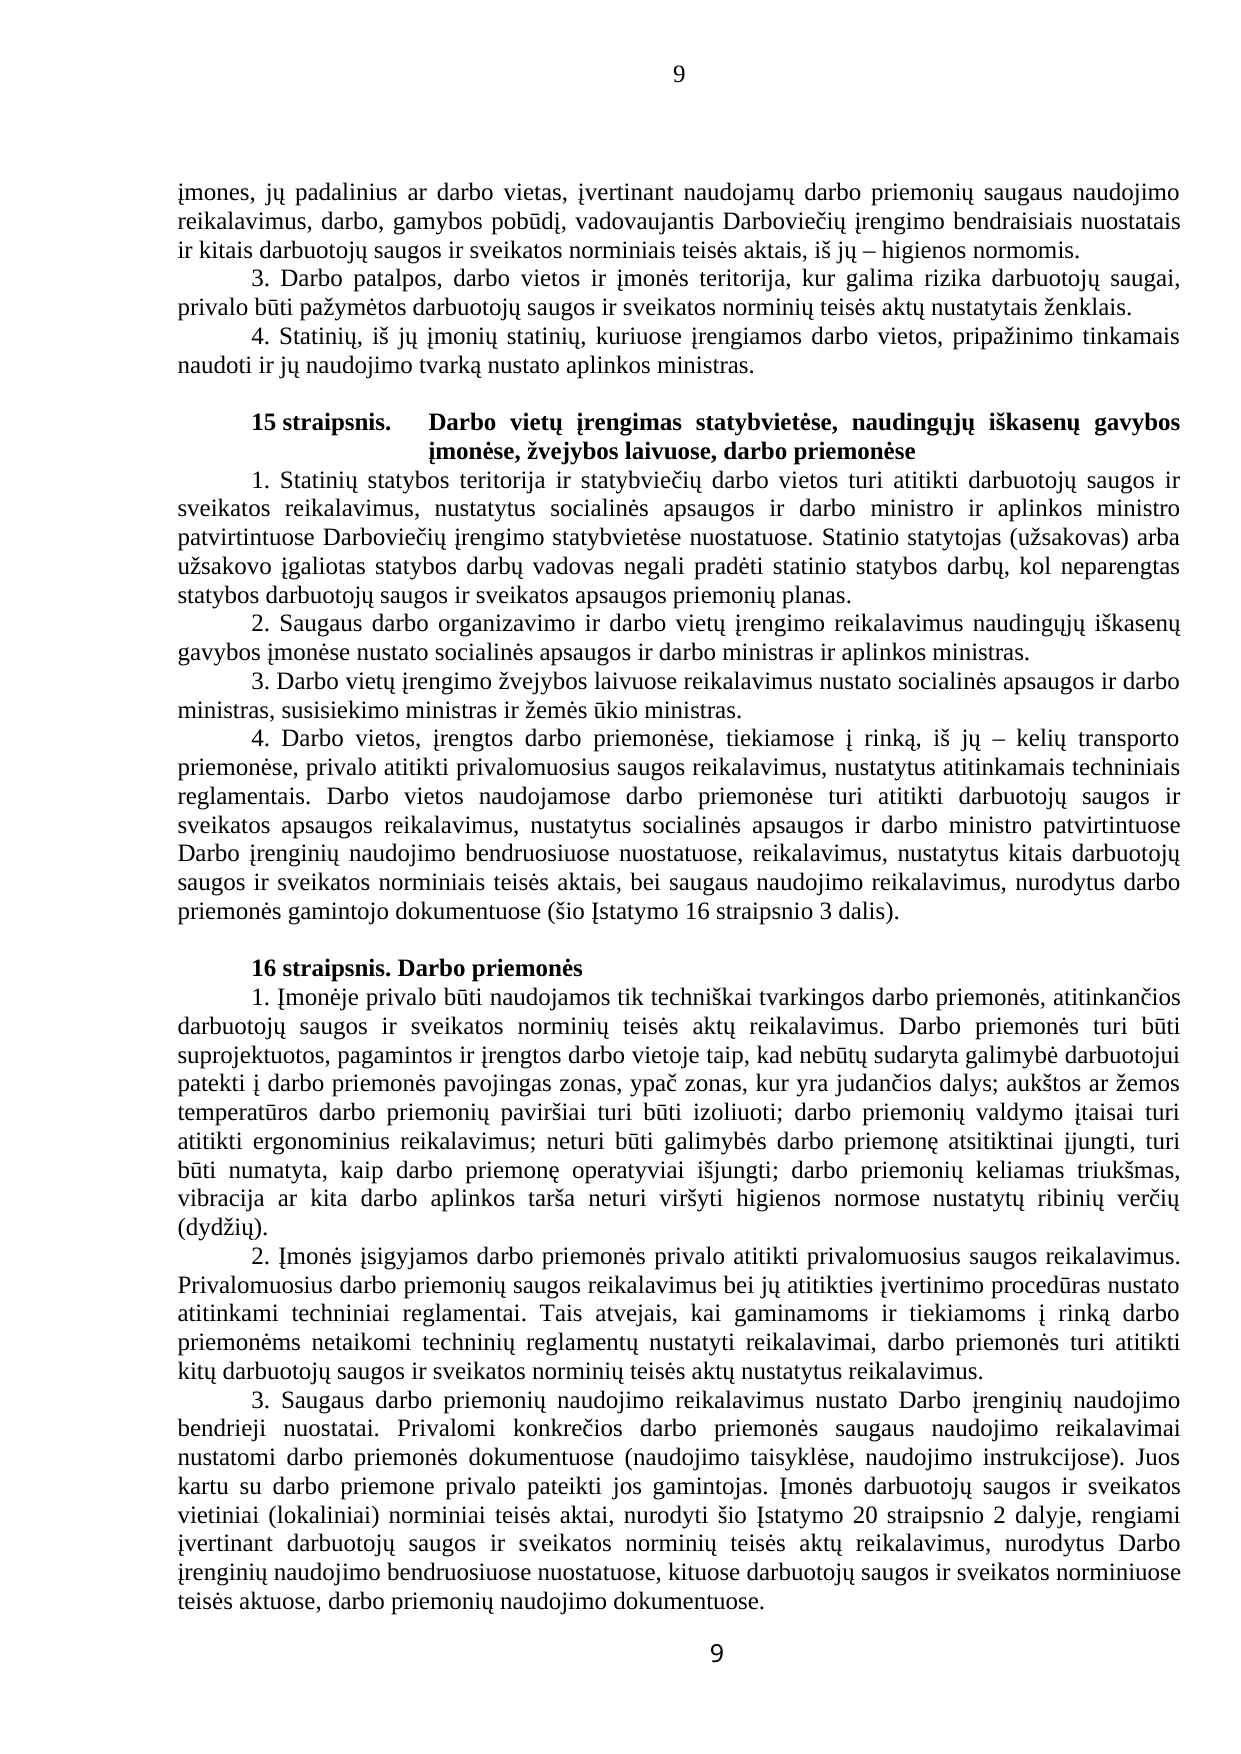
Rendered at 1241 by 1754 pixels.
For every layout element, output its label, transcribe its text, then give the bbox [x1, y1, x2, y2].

text 15 straipsnis. Darbo vietų įrengimas statybvietėse, naudingųjų iškasenų gavybos įmonėse, žvejybos laivuose, darbo priemonėse [251, 407, 1181, 465]
text 4. Darbo vietos, įrengtos darbo priemonėse, tiekiamose į rinką, iš jų – kelių transporto priemonėse, privalo atitikti privalomuosius saugos reikalavimus, nustatytus atitinkamais techniniais reglamentais. Darbo vietos naudojamose darbo priemonėse turi atitikti darbuotojų saugos ir sveikatos apsaugos reikalavimus, nustatytus socialinės apsaugos ir darbo ministro patvirtintuose Darbo įrenginių naudojimo bendruosiuose nuostatuose, reikalavimus, nustatytus kitais darbuotojų saugos ir sveikatos norminiais teisės aktais, bei saugaus naudojimo reikalavimus, nurodytus darbo priemonės gamintojo dokumentuose (šio Įstatymo 16 straipsnio 3 dalis). [177, 723, 1181, 925]
text 16 straipsnis. Darbo priemonės [177, 953, 1181, 982]
text 2. Įmonės įsigyjamos darbo priemonės privalo atitikti privalomuosius saugos reikalavimus. Privalomuosius darbo priemonių saugos reikalavimus bei jų atitikties įvertinimo procedūras nustato atitinkami techniniai reglamentai. Tais atvejais, kai gaminamoms ir tiekiamoms į rinką darbo priemonėms netaikomi techninių reglamentų nustatyti reikalavimai, darbo priemonės turi atitikti kitų darbuotojų saugos ir sveikatos norminių teisės aktų nustatytus reikalavimus. [177, 1241, 1181, 1385]
text 1. Statinių statybos teritorija ir statybviečių darbo vietos turi atitikti darbuotojų saugos ir sveikatos reikalavimus, nustatytus socialinės apsaugos ir darbo ministro ir aplinkos ministro patvirtintuose Darboviečių įrengimo statybvietėse nuostatuose. Statinio statytojas (užsakovas) arba užsakovo įgaliotas statybos darbų vadovas negali pradėti statinio statybos darbų, kol neparengtas statybos darbuotojų saugos ir sveikatos apsaugos priemonių planas. [177, 465, 1181, 608]
text įmones, jų padalinius ar darbo vietas, įvertinant naudojamų darbo priemonių saugaus naudojimo reikalavimus, darbo, gamybos pobūdį, vadovaujantis Darboviečių įrengimo bendraisiais nuostatais ir kitais darbuotojų saugos ir sveikatos norminiais teisės aktais, iš jų – higienos normomis. [177, 177, 1181, 263]
text 2. Saugaus darbo organizavimo ir darbo vietų įrengimo reikalavimus naudingųjų iškasenų gavybos įmonėse nustato socialinės apsaugos ir darbo ministras ir aplinkos ministras. [177, 608, 1181, 666]
text 4. Statinių, iš jų įmonių statinių, kuriuose įrengiamos darbo vietos, pripažinimo tinkamais naudoti ir jų naudojimo tvarką nustato aplinkos ministras. [177, 321, 1181, 378]
text 3. Darbo vietų įrengimo žvejybos laivuose reikalavimus nustato socialinės apsaugos ir darbo ministras, susisiekimo ministras ir žemės ūkio ministras. [177, 666, 1181, 723]
text 1. Įmonėje privalo būti naudojamos tik techniškai tvarkingos darbo priemonės, atitinkančios darbuotojų saugos ir sveikatos norminių teisės aktų reikalavimus. Darbo priemonės turi būti suprojektuotos, pagamintos ir įrengtos darbo vietoje taip, kad nebūtų sudaryta galimybė darbuotojui patekti į darbo priemonės pavojingas zonas, ypač zonas, kur yra judančios dalys; aukštos ar žemos temperatūros darbo priemonių paviršiai turi būti izoliuoti; darbo priemonių valdymo įtaisai turi atitikti ergonominius reikalavimus; neturi būti galimybės darbo priemonę atsitiktinai įjungti, turi būti numatyta, kaip darbo priemonę operatyviai išjungti; darbo priemonių keliamas triukšmas, vibracija ar kita darbo aplinkos tarša neturi viršyti higienos normose nustatytų ribinių verčių (dydžių). [177, 982, 1181, 1241]
text 3. Saugaus darbo priemonių naudojimo reikalavimus nustato Darbo įrenginių naudojimo bendrieji nuostatai. Privalomi konkrečios darbo priemonės saugaus naudojimo reikalavimai nustatomi darbo priemonės dokumentuose (naudojimo taisyklėse, naudojimo instrukcijose). Juos kartu su darbo priemone privalo pateikti jos gamintojas. Įmonės darbuotojų saugos ir sveikatos vietiniai (lokaliniai) norminiai teisės aktai, nurodyti šio Įstatymo 20 straipsnio 2 dalyje, rengiami įvertinant darbuotojų saugos ir sveikatos norminių teisės aktų reikalavimus, nurodytus Darbo įrenginių naudojimo bendruosiuose nuostatuose, kituose darbuotojų saugos ir sveikatos norminiuose teisės aktuose, darbo priemonių naudojimo dokumentuose. [177, 1385, 1181, 1615]
text 3. Darbo patalpos, darbo vietos ir įmonės teritorija, kur galima rizika darbuotojų saugai, privalo būti pažymėtos darbuotojų saugos ir sveikatos norminių teisės aktų nustatytais ženklais. [177, 263, 1181, 321]
